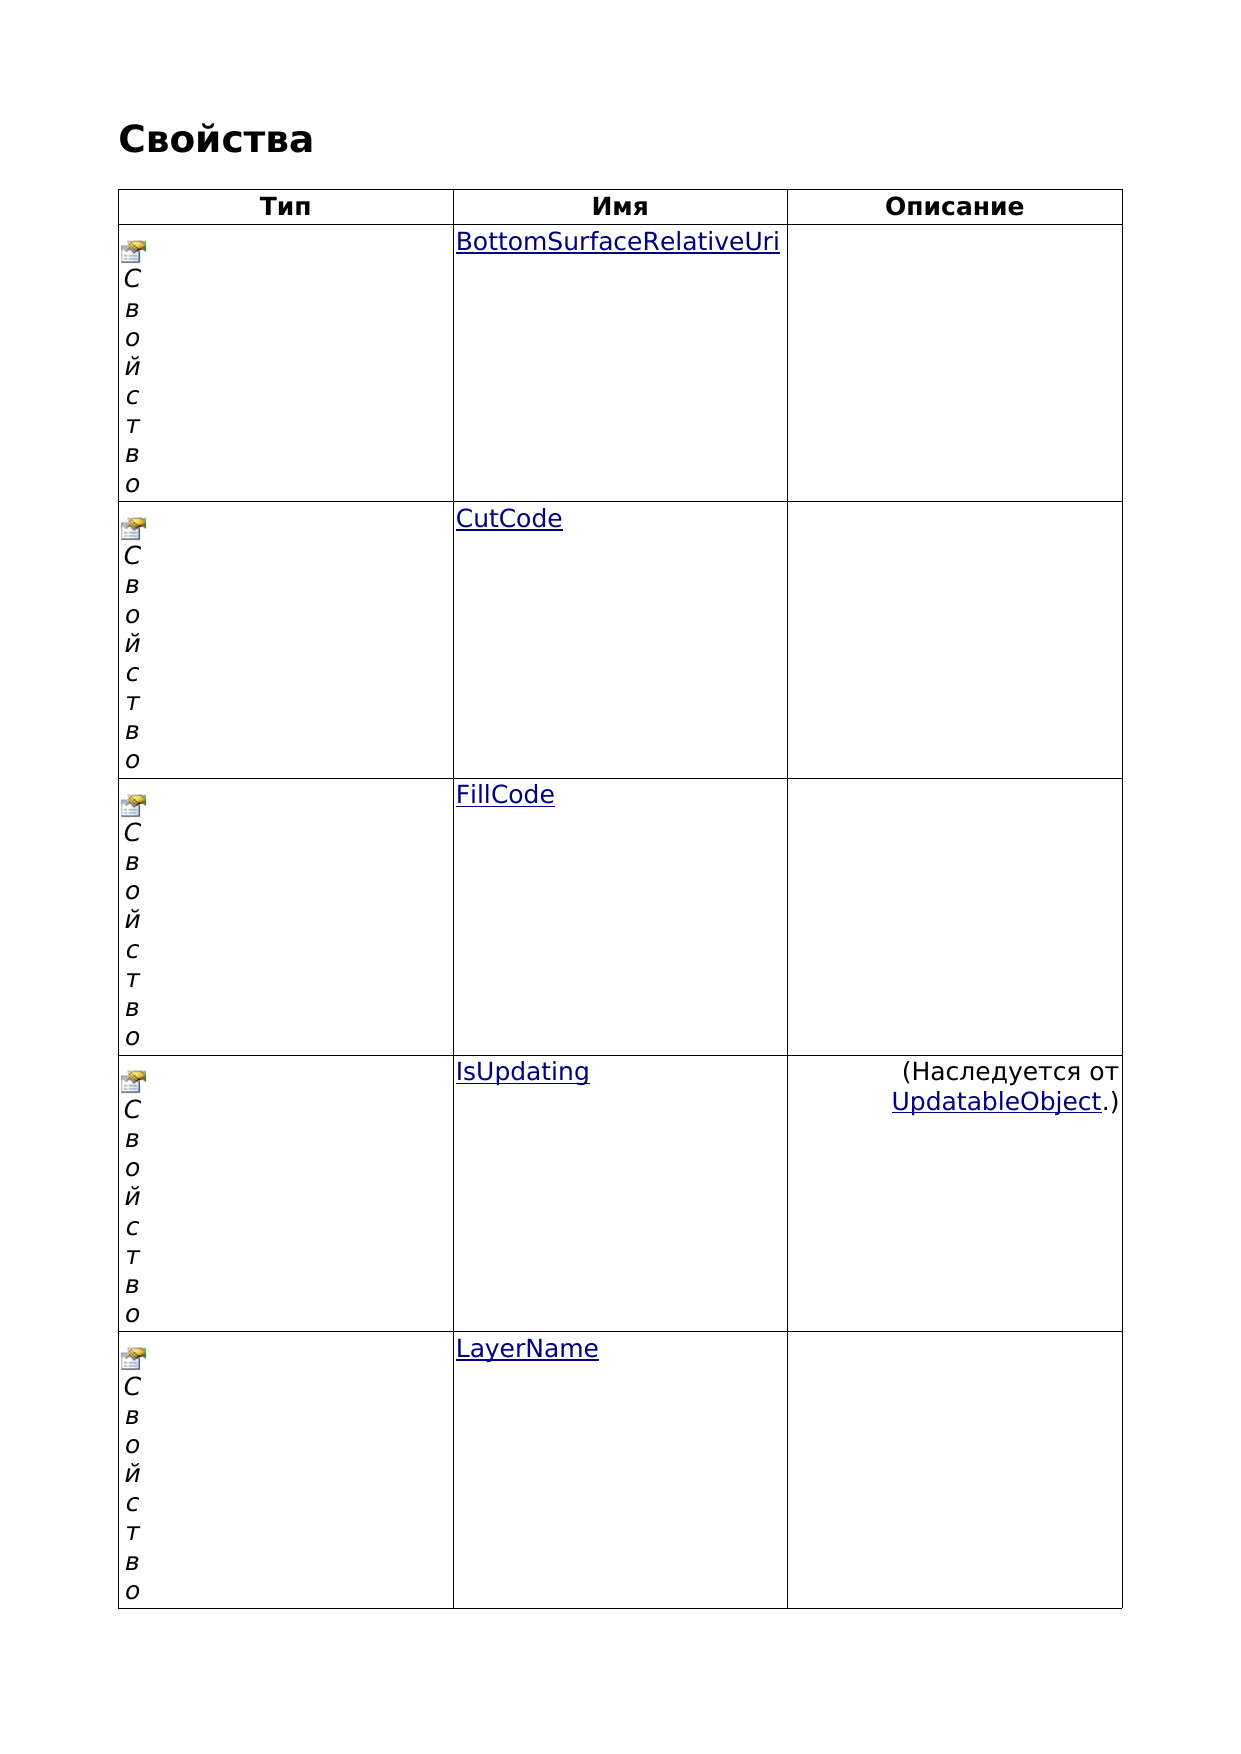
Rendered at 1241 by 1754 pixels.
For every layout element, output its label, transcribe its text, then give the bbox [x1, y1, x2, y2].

table_cell [119, 1332, 453, 1608]
table_header Описание [788, 190, 1122, 224]
table_cell FillCode [454, 779, 787, 1054]
picture [121, 1070, 147, 1095]
picture [121, 239, 147, 265]
table_cell CutCode [454, 502, 787, 778]
table_cell [788, 225, 1122, 501]
table_cell [788, 1332, 1122, 1608]
table_cell LayerName [454, 1332, 787, 1608]
table_cell BottomSurfaceRelativeUri [454, 225, 787, 501]
table_cell [119, 502, 453, 778]
table_cell [119, 225, 453, 501]
picture [121, 793, 147, 819]
picture [121, 516, 147, 542]
table_cell [788, 779, 1122, 1054]
table_header Тип [119, 190, 453, 224]
table_cell [119, 1056, 453, 1331]
subtitle Свойства [118, 118, 1122, 162]
table_cell [119, 779, 453, 1054]
picture [121, 1346, 147, 1372]
table_header Имя [454, 190, 787, 224]
table_cell [788, 502, 1122, 778]
table_cell IsUpdating [454, 1056, 787, 1331]
table_cell (Наследуется от UpdatableObject.) [788, 1056, 1122, 1331]
